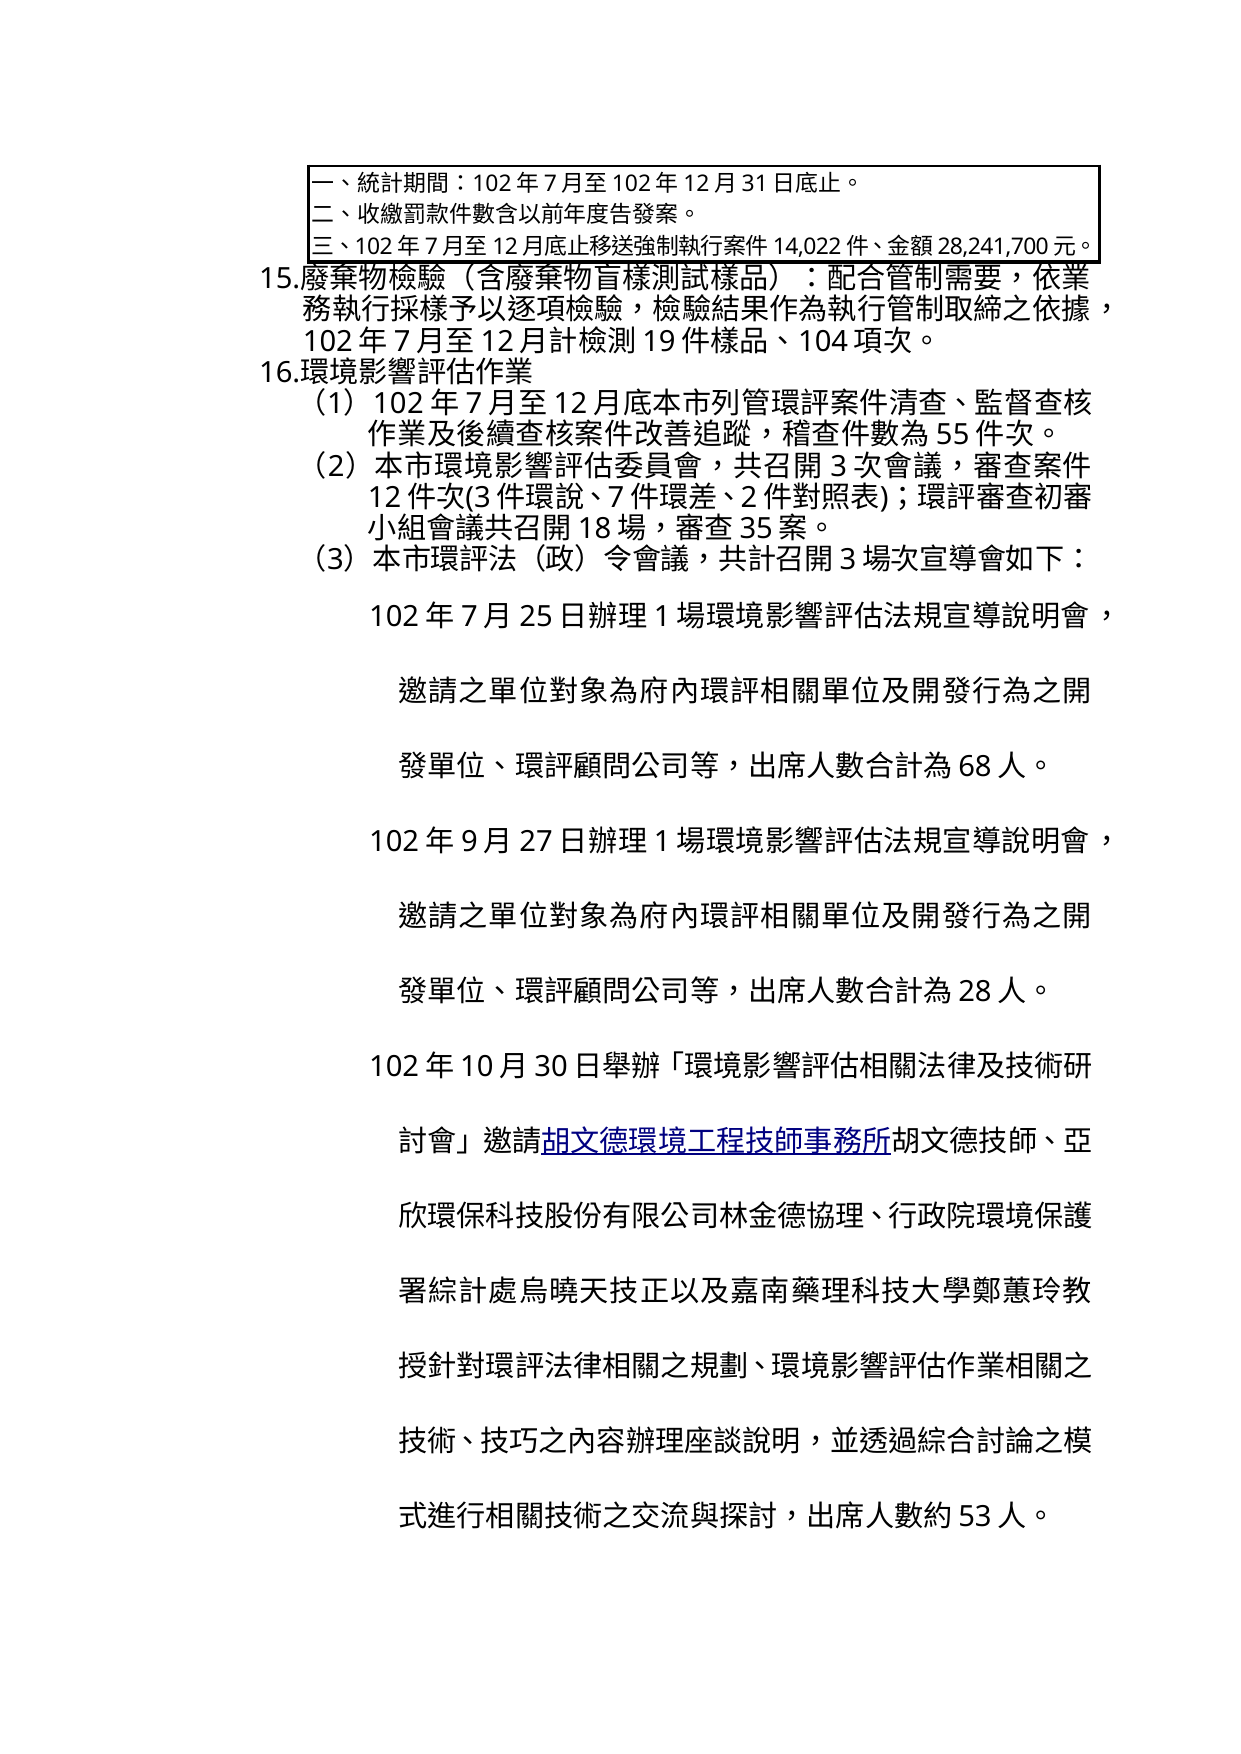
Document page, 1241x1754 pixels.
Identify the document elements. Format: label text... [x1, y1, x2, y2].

text （1）102年7月至12月底本市列管環評案件清查、監督查核作業及後續查核案件改善追蹤，稽查件數為55件次。 [298, 388, 1092, 451]
text 16.環境影響評估作業 [259, 357, 1092, 388]
text 102年10月30日舉辦「環境影響評估相關法律及技術研討會」邀請胡文德環境工程技師事務所胡文德技師、亞欣環保科技股份有限公司林金德協理、行政院環境保護署綜計處烏曉天技正以及嘉南藥理科技大學鄭蕙玲教授針對環評法律相關之規劃、環境影響評估作業相關之技術、技巧之內容辦理座談說明，並透過綜合討論之模式進行相關技術之交流與探討，出席人數約53人。 [369, 1026, 1092, 1551]
text 102年7月25日辦理1場環境影響評估法規宣導說明會，邀請之單位對象為府內環評相關單位及開發行為之開發單位、環評顧問公司等，出席人數合計為68人。 [369, 576, 1092, 801]
text 102年9月27日辦理1場環境影響評估法規宣導說明會，邀請之單位對象為府內環評相關單位及開發行為之開發單位、環評顧問公司等，出席人數合計為28人。 [369, 801, 1092, 1026]
text （2）本市環境影響評估委員會，共召開3次會議，審查案件12件次(3件環說、7件環差、2件對照表)；環評審查初審小組會議共召開18場，審查35案。 [298, 451, 1092, 545]
table_cell 一、統計期間：102年7月至102年12月31日底止。 二、收繳罰款件數含以前年度告發案。 三、102年7月至12月底止移送強制執行案件14,022件、金額28,241,700元。 [310, 167, 1098, 260]
text （3）本市環評法（政）令會議，共計召開3場次宣導會如下： [298, 545, 1092, 576]
text 15.廢棄物檢驗（含廢棄物盲樣測試樣品）：配合管制需要，依業務執行採樣予以逐項檢驗，檢驗結果作為執行管制取締之依據，102年7月至12月計檢測19件樣品、104項次。 [259, 263, 1092, 357]
